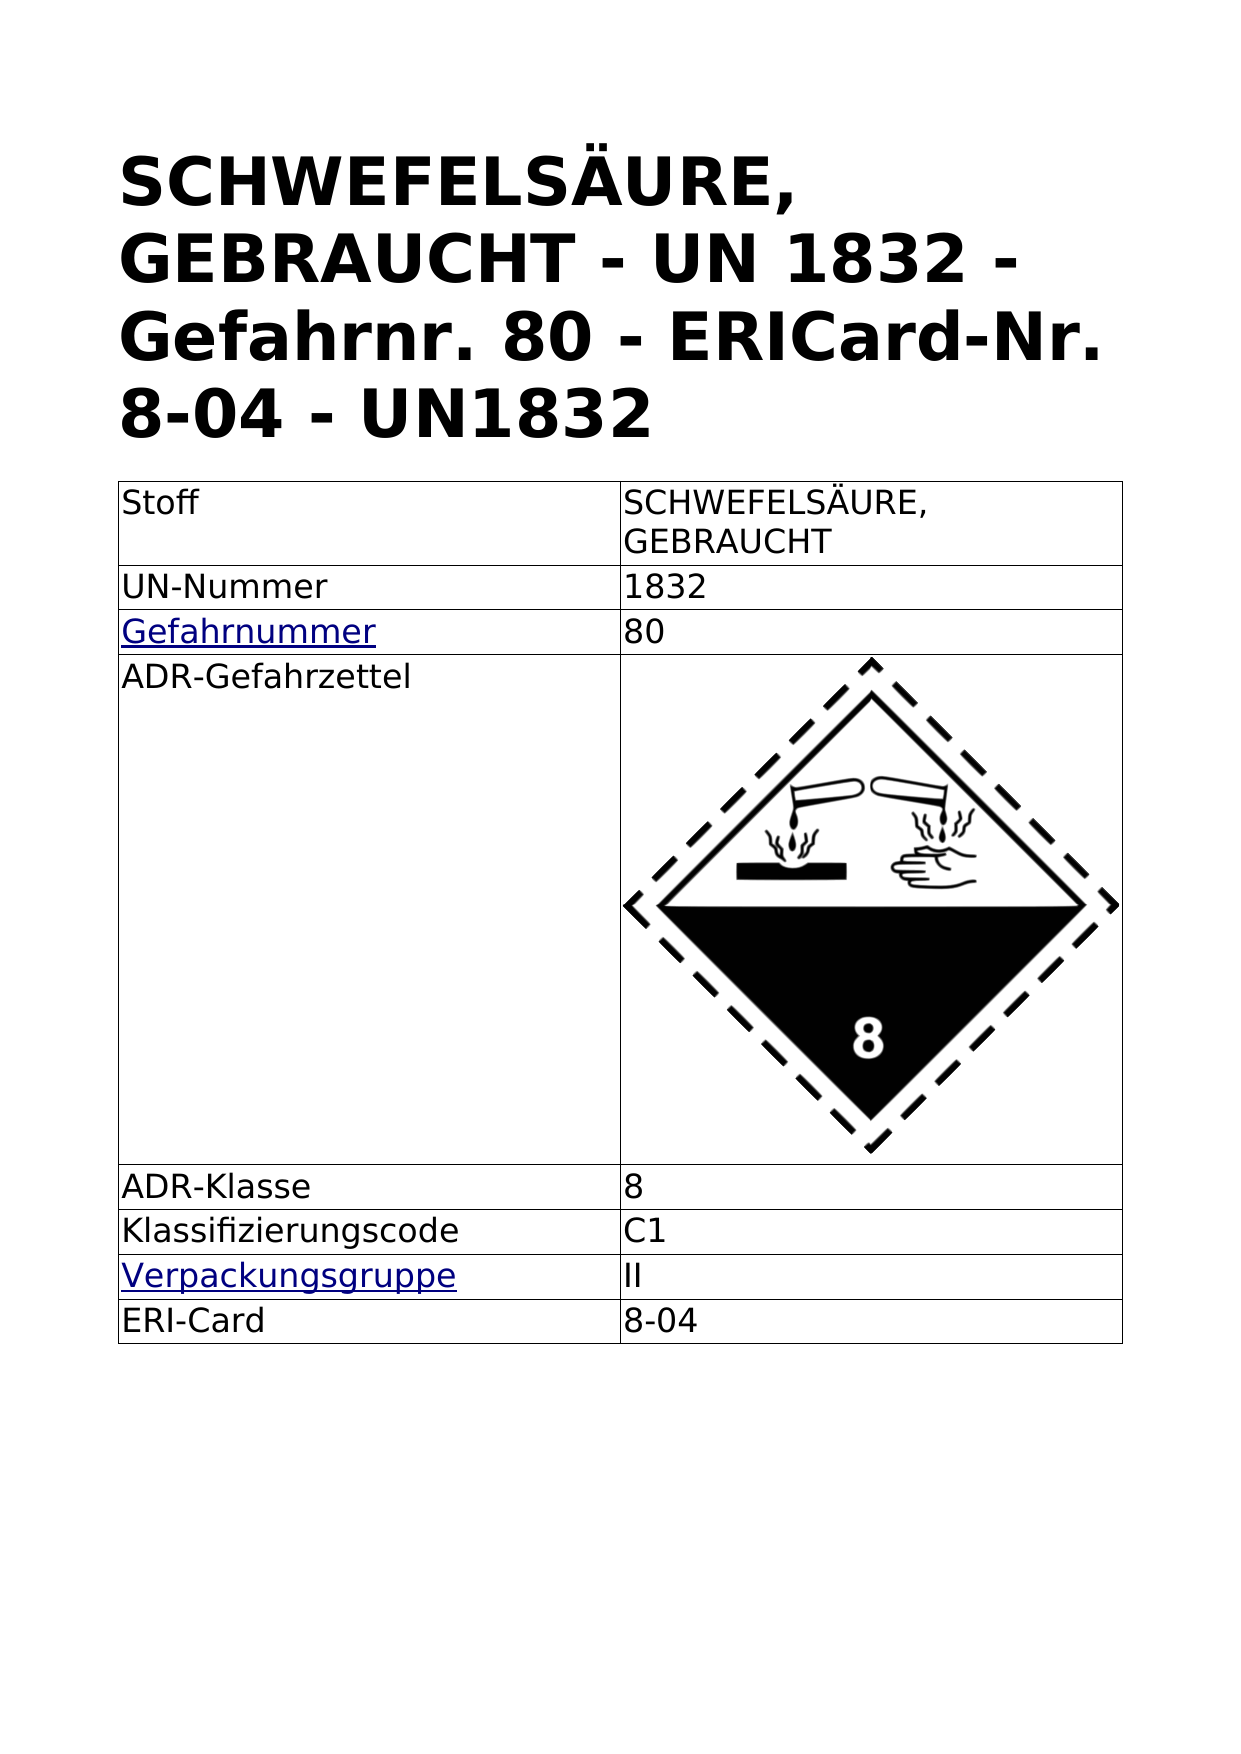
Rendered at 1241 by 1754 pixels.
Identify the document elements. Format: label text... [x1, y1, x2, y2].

table_cell ERI-Card [119, 1300, 620, 1343]
table_cell C1 [621, 1210, 1122, 1254]
table_cell 80 [621, 610, 1122, 654]
picture [622, 657, 1120, 1154]
table_cell 1832 [621, 566, 1122, 609]
table_cell UN-Nummer [119, 566, 620, 609]
table_cell 8-04 [621, 1300, 1122, 1343]
table_header SCHWEFELSÄURE, GEBRAUCHT [621, 482, 1122, 564]
table_cell 8 [621, 1165, 1122, 1209]
subtitle SCHWEFELSÄURE, GEBRAUCHT - UN 1832 - Gefahrnr. 80 - ERICard-Nr. 8-04 - UN1832 [118, 143, 1122, 453]
table_cell [621, 655, 1122, 1164]
table_cell Verpackungsgruppe [119, 1255, 620, 1298]
table_cell Klassifizierungscode [119, 1210, 620, 1254]
table_header Stoff [119, 482, 620, 564]
table_cell ADR-Gefahrzettel [119, 655, 620, 1164]
table_cell ADR-Klasse [119, 1165, 620, 1209]
table_cell II [621, 1255, 1122, 1298]
table_cell Gefahrnummer [119, 610, 620, 654]
